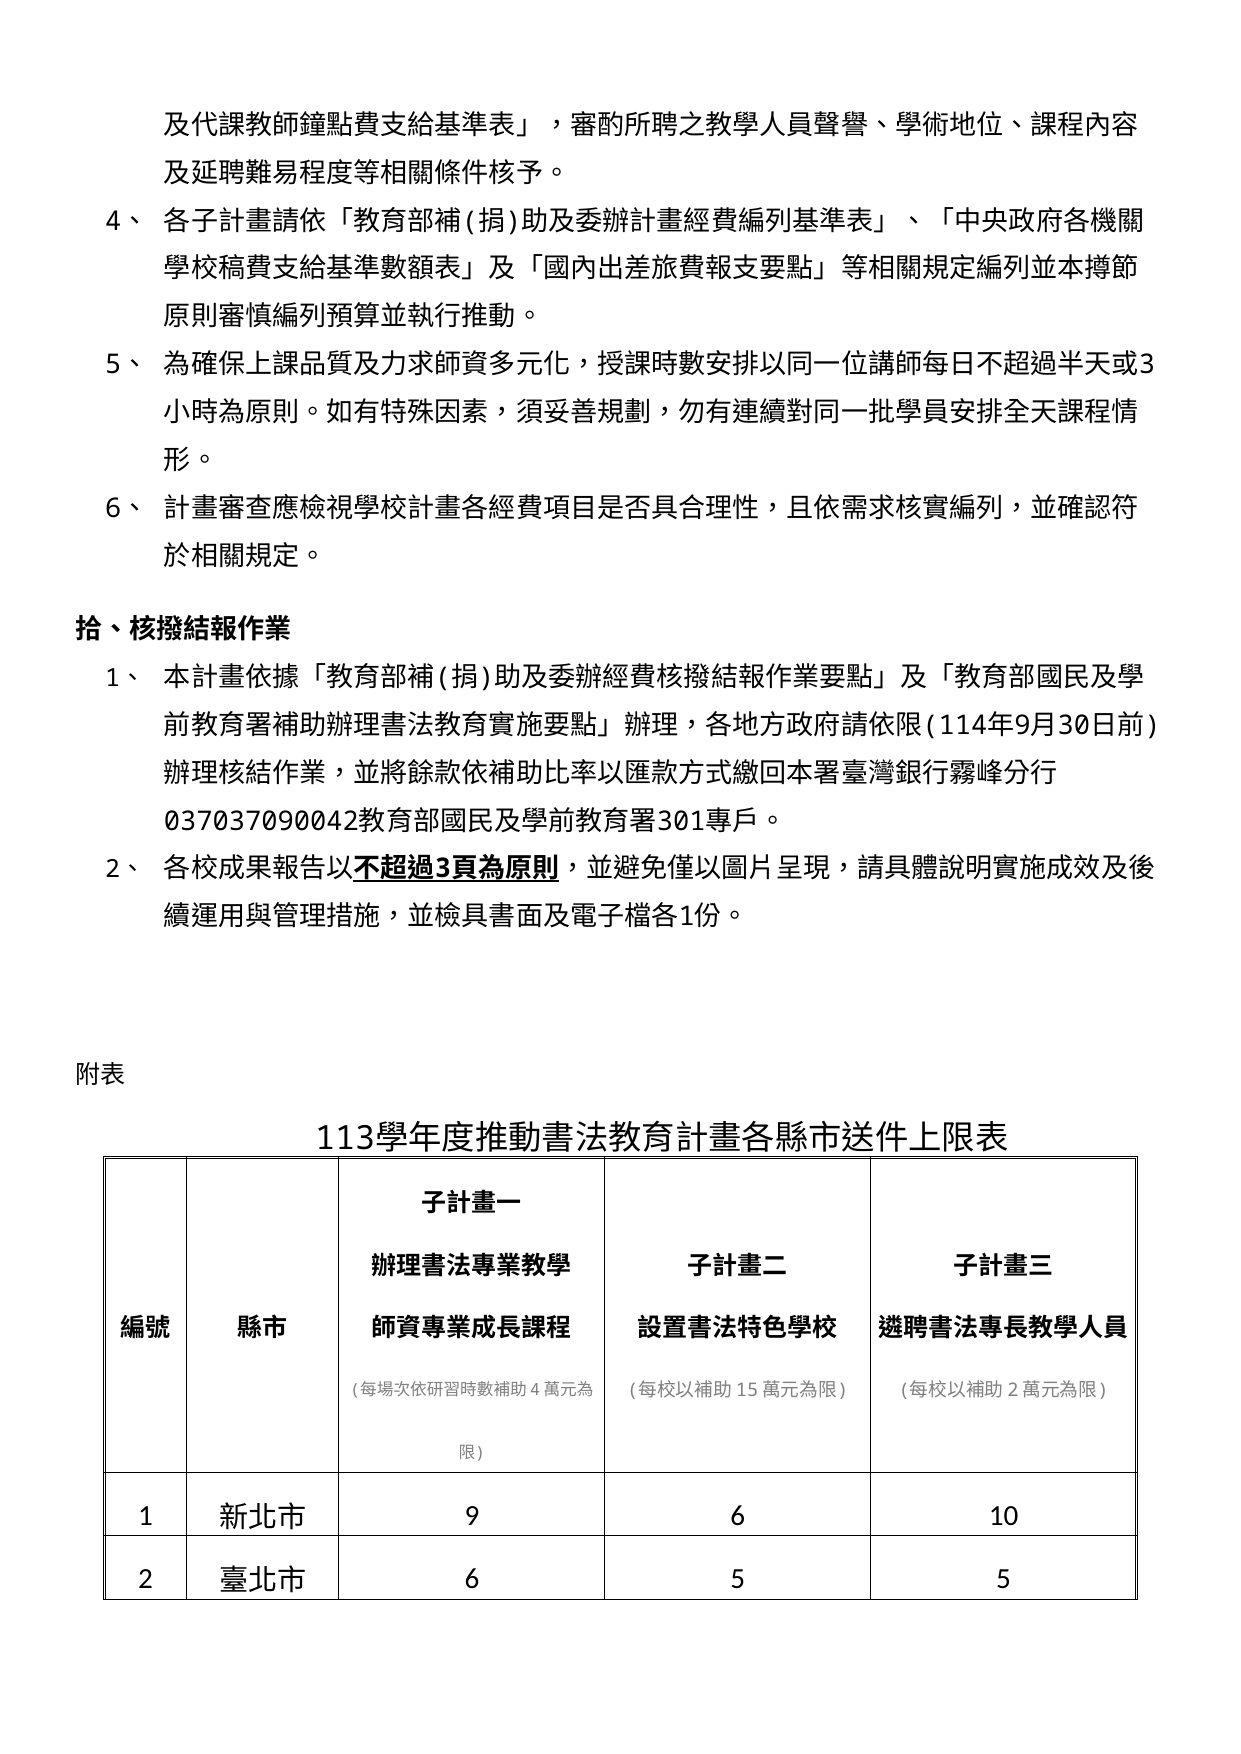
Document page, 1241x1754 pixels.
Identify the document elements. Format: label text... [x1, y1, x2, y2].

table_cell 新北市 [187, 1473, 338, 1535]
table_header 子計畫三 遴聘書法專長教學人員 (每校以補助2萬元為限) [871, 1159, 1135, 1472]
text 113學年度推動書法教育計畫各縣市送件上限表 [75, 1094, 1165, 1156]
list 各校成果報告以不超過3頁為原則，並避免僅以圖片呈現，請具體說明實施成效及後續運用與管理措施，並檢具書面及電子檔各1份。 [105, 839, 1165, 935]
list 各子計畫請依「教育部補(捐)助及委辦計畫經費編列基準表」、「中央政府各機關學校稿費支給基準數額表」及「國內出差旅費報支要點」等相關規定編列並本撙節原則審慎編列預算並執行推動。 [105, 192, 1165, 335]
list 本計畫依據「教育部補(捐)助及委辦經費核撥結報作業要點」及「教育部國民及學前教育署補助辦理書法教育實施要點」辦理，各地方政府請依限(114年9月30日前)辦理核結作業，並將餘款依補助比率以匯款方式繳回本署臺灣銀行霧峰分行037037090042教育部國民及學前教育署301專戶。 [105, 648, 1165, 839]
table_cell 1 [106, 1473, 186, 1535]
table_cell 6 [339, 1536, 604, 1599]
table_cell 臺北市 [187, 1536, 338, 1599]
text 拾、核撥結報作業 [75, 600, 1165, 648]
list 及代課教師鐘點費支給基準表」，審酌所聘之教學人員聲譽、學術地位、課程內容及延聘難易程度等相關條件核予。 [105, 96, 1165, 192]
table_cell 10 [871, 1473, 1135, 1535]
table_header 子計畫二 設置書法特色學校 (每校以補助15萬元為限) [605, 1159, 870, 1472]
table_cell 6 [605, 1473, 870, 1535]
list 為確保上課品質及力求師資多元化，授課時數安排以同一位講師每日不超過半天或3小時為原則。如有特殊因素，須妥善規劃，勿有連續對同一批學員安排全天課程情形。 [105, 335, 1165, 479]
table_cell 5 [871, 1536, 1135, 1599]
table_cell 5 [605, 1536, 870, 1599]
table_header 子計畫一 辦理書法專業教學 師資專業成長課程 (每場次依研習時數補助4萬元為限) [339, 1159, 604, 1472]
text 附表 [75, 1031, 1165, 1094]
table_cell 2 [106, 1536, 186, 1599]
table_header 編號 [106, 1159, 186, 1472]
table_header 縣市 [187, 1159, 338, 1472]
list 計畫審查應檢視學校計畫各經費項目是否具合理性，且依需求核實編列，並確認符於相關規定。 [105, 479, 1165, 575]
table_cell 9 [339, 1473, 604, 1535]
